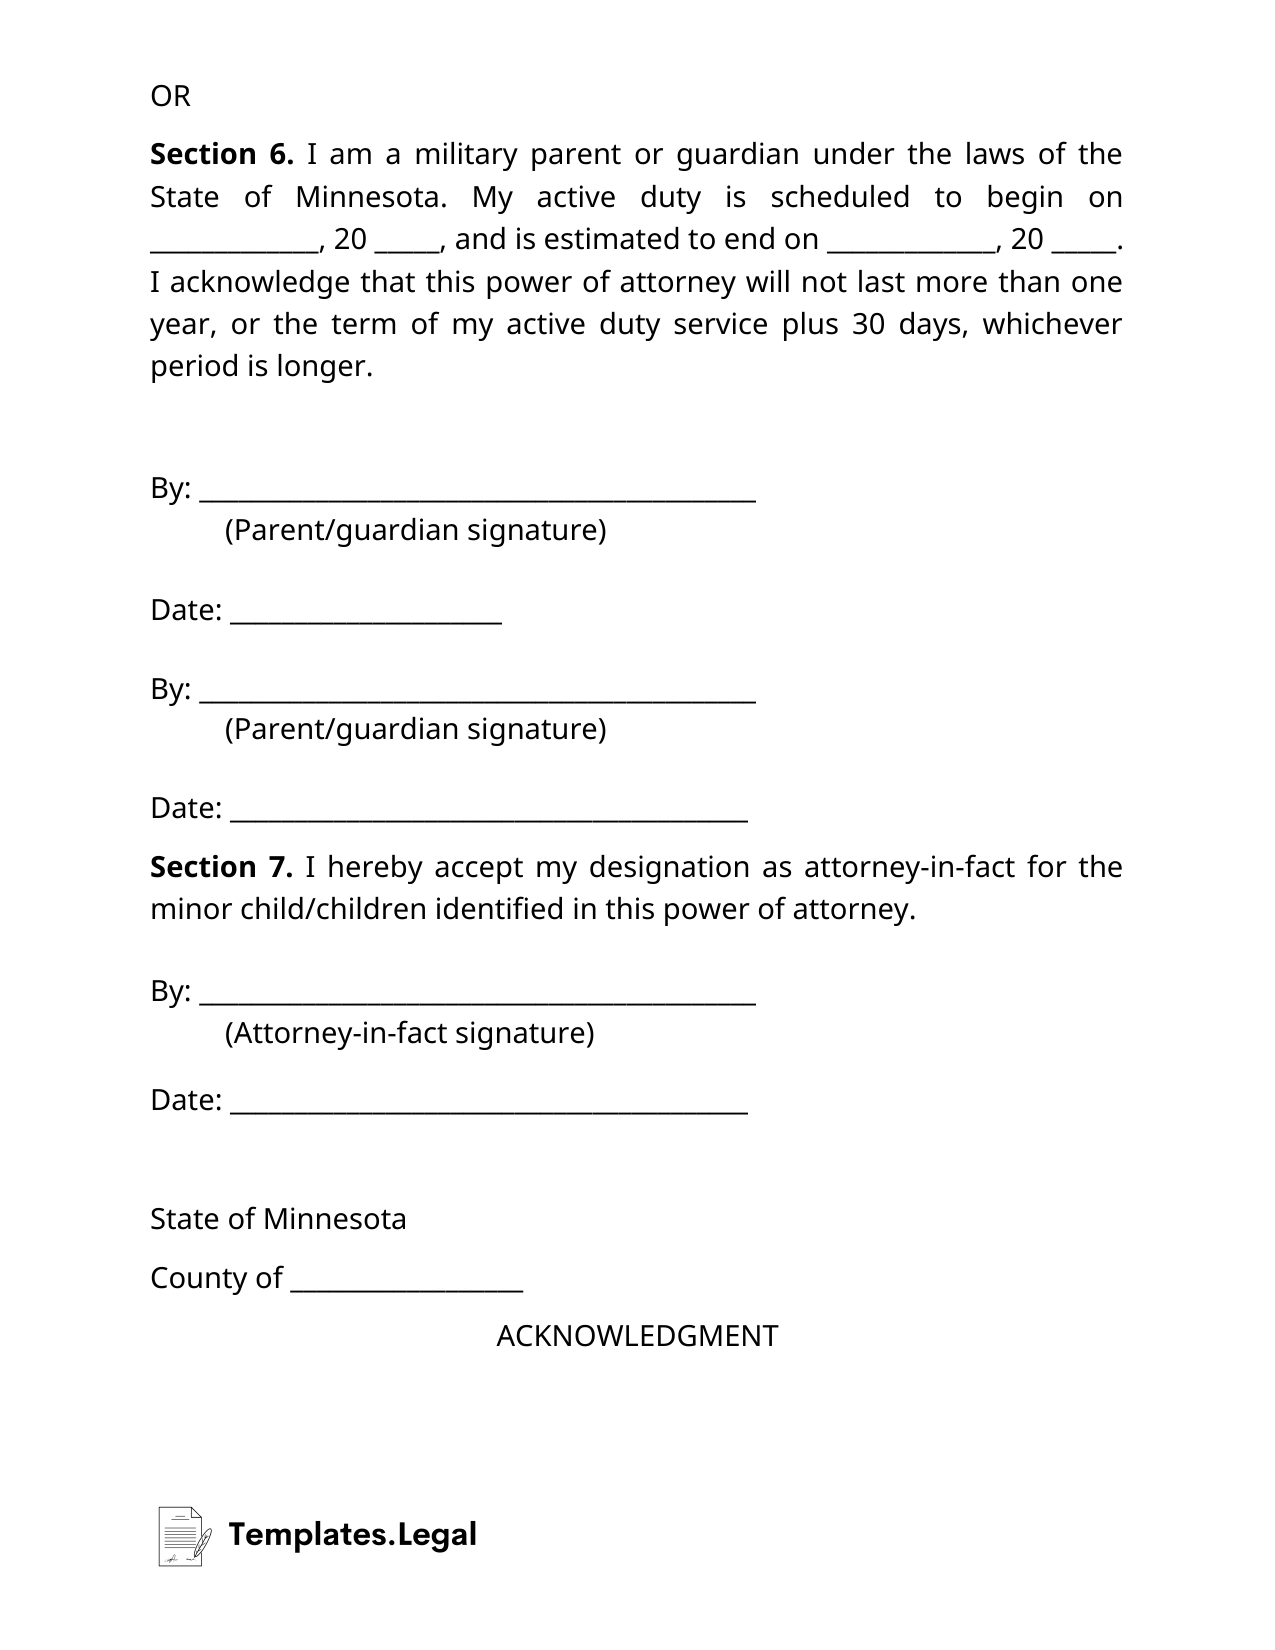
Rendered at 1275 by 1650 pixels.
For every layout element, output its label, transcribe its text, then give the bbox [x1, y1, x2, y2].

text Date: _____________________ [150, 589, 1125, 629]
text (Parent/guardian signature) [150, 708, 1125, 748]
text Section 6. I am a military parent or guardian under the laws of the State of Minnesota. My active duty is scheduled to begin on _____________, 20 _____, and is estimated to end on _____________, 20 _____. I acknowledge that this power of attorney will not last more than one year, or the term of my active duty service plus 30 days, whichever period is longer. [150, 134, 1125, 385]
text Date: ________________________________________ [150, 1079, 1125, 1119]
text OR [150, 75, 1125, 115]
text State of Minnesota [150, 1198, 1125, 1238]
text By: ___________________________________________ [150, 971, 1125, 1010]
text By: ___________________________________________ [150, 468, 1125, 507]
text Date: ________________________________________ [150, 787, 1125, 827]
text Section 7. I hereby accept my designation as attorney-in-fact for the minor child/children identified in this power of attorney. [150, 846, 1125, 928]
text (Parent/guardian signature) [150, 509, 1125, 549]
text ACKNOWLEDGMENT [150, 1316, 1125, 1355]
text By: ___________________________________________ [150, 668, 1125, 708]
text County of __________________ [150, 1257, 1125, 1297]
text (Attorney-in-fact signature) [150, 1012, 1125, 1052]
